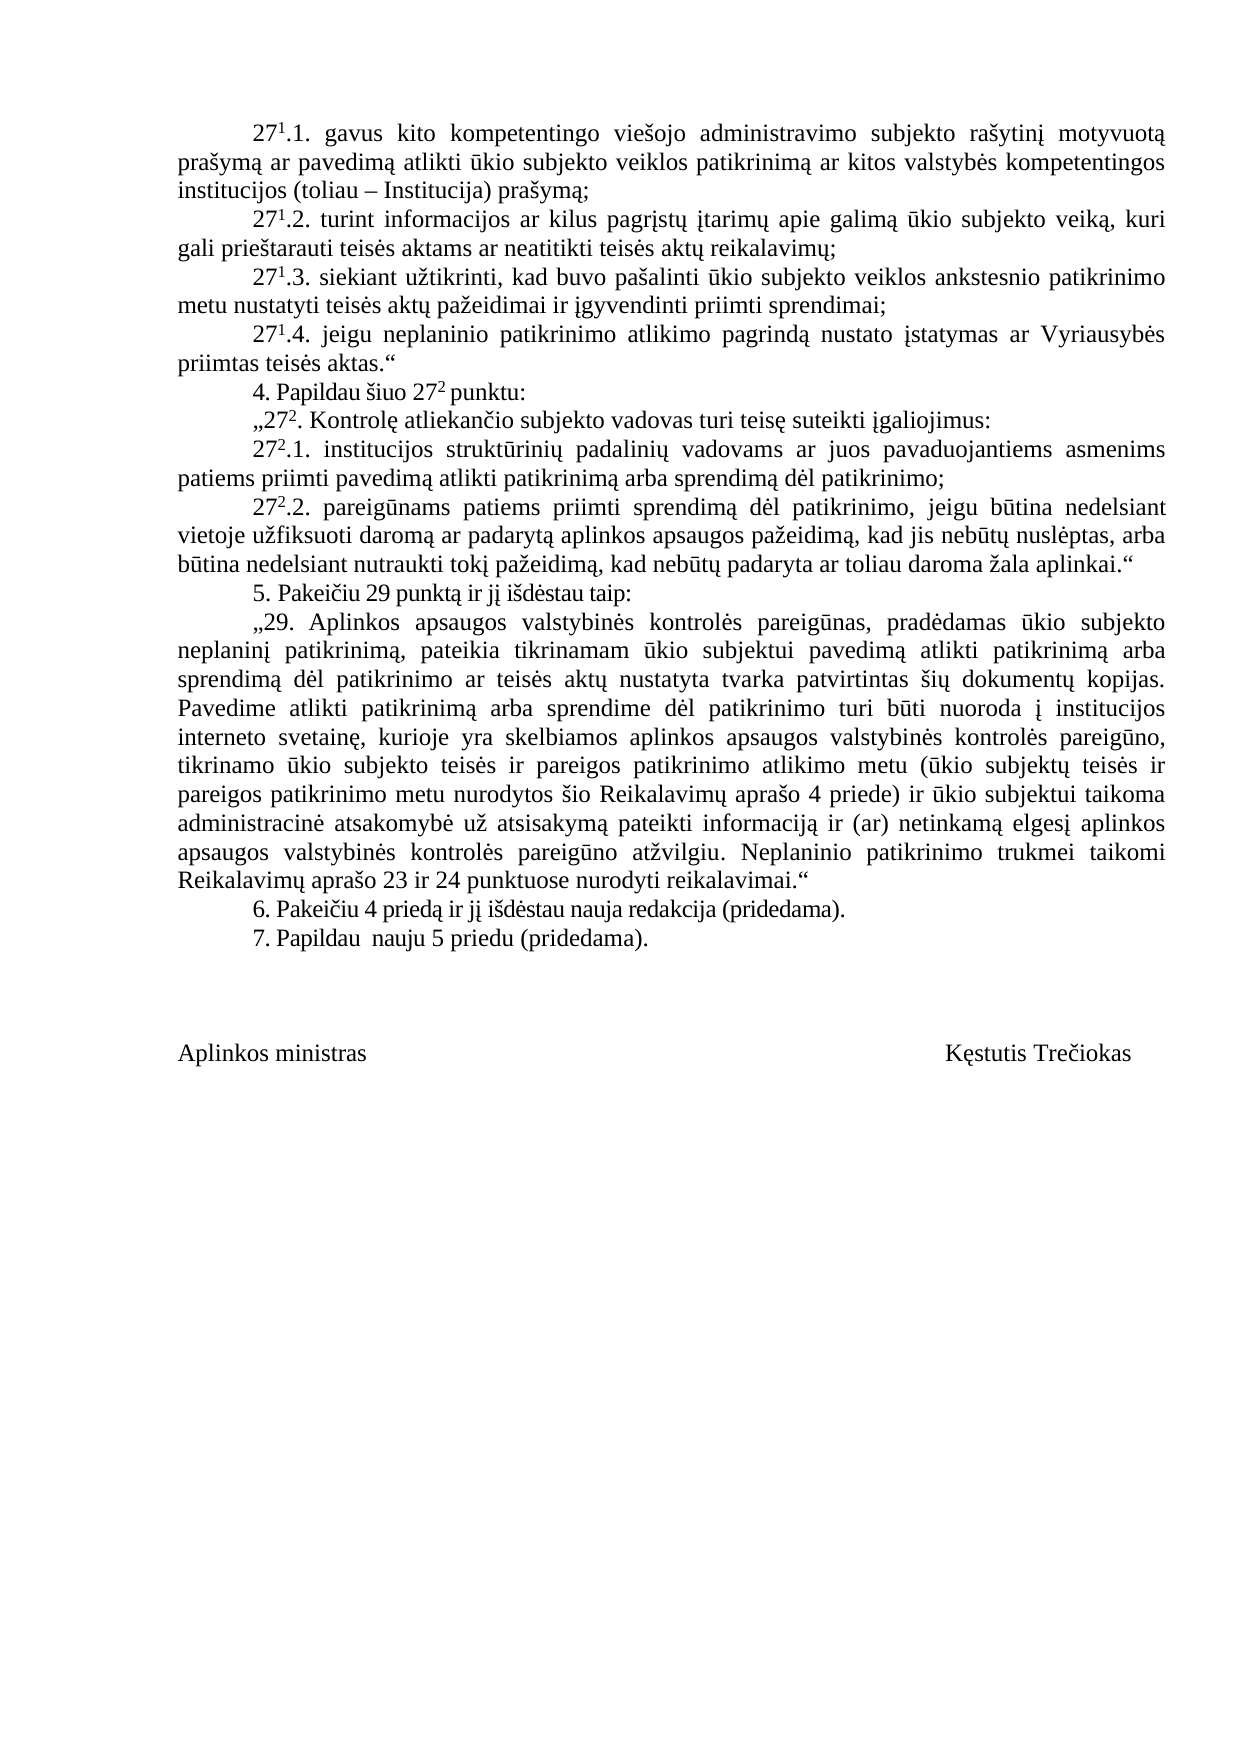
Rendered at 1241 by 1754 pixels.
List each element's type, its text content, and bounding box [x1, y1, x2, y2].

text 6. Pakeičiu 4 priedą ir jį išdėstau nauja redakcija (pridedama). [177, 894, 1166, 923]
text 272.2. pareigūnams patiems priimti sprendimą dėl patikrinimo, jeigu būtina nedelsiant vietoje užfiksuoti daromą ar padarytą aplinkos apsaugos pažeidimą, kad jis nebūtų nuslėptas, arba būtina nedelsiant nutraukti tokį pažeidimą, kad nebūtų padaryta ar toliau daroma žala aplinkai.“ [177, 492, 1166, 578]
text 5. Pakeičiu 29 punktą ir jį išdėstau taip: [177, 578, 1166, 607]
text „29. Aplinkos apsaugos valstybinės kontrolės pareigūnas, pradėdamas ūkio subjekto neplaninį patikrinimą, pateikia tikrinamam ūkio subjektui pavedimą atlikti patikrinimą arba sprendimą dėl patikrinimo ar teisės aktų nustatyta tvarka patvirtintas šių dokumentų kopijas. Pavedime atlikti patikrinimą arba sprendime dėl patikrinimo turi būti nuoroda į institucijos interneto svetainę, kurioje yra skelbiamos aplinkos apsaugos valstybinės kontrolės pareigūno, tikrinamo ūkio subjekto teisės ir pareigos patikrinimo atlikimo metu (ūkio subjektų teisės ir pareigos patikrinimo metu nurodytos šio Reikalavimų aprašo 4 priede) ir ūkio subjektui taikoma administracinė atsakomybė už atsisakymą pateikti informaciją ir (ar) netinkamą elgesį aplinkos apsaugos valstybinės kontrolės pareigūno atžvilgiu. Neplaninio patikrinimo trukmei taikomi Reikalavimų aprašo 23 ir 24 punktuose nurodyti reikalavimai.“ [177, 607, 1166, 894]
text 271.3. siekiant užtikrinti, kad buvo pašalinti ūkio subjekto veiklos ankstesnio patikrinimo metu nustatyti teisės aktų pažeidimai ir įgyvendinti priimti sprendimai; [177, 262, 1166, 319]
text 271.2. turint informacijos ar kilus pagrįstų įtarimų apie galimą ūkio subjekto veiką, kuri gali prieštarauti teisės aktams ar neatitikti teisės aktų reikalavimų; [177, 204, 1166, 262]
text 4. Papildau šiuo 272 punktu: [177, 377, 1166, 406]
text 272.1. institucijos struktūrinių padalinių vadovams ar juos pavaduojantiems asmenims patiems priimti pavedimą atlikti patikrinimą arba sprendimą dėl patikrinimo; [177, 434, 1166, 492]
text 7. Papildau nauju 5 priedu (pridedama). [177, 923, 1166, 952]
text Aplinkos ministras Kęstutis Trečiokas [177, 1038, 1166, 1067]
text „272. Kontrolę atliekančio subjekto vadovas turi teisę suteikti įgaliojimus: [177, 406, 1166, 434]
text 271.4. jeigu neplaninio patikrinimo atlikimo pagrindą nustato įstatymas ar Vyriausybės priimtas teisės aktas.“ [177, 319, 1166, 377]
text 271.1. gavus kito kompetentingo viešojo administravimo subjekto rašytinį motyvuotą prašymą ar pavedimą atlikti ūkio subjekto veiklos patikrinimą ar kitos valstybės kompetentingos institucijos (toliau – Institucija) prašymą; [177, 118, 1166, 204]
